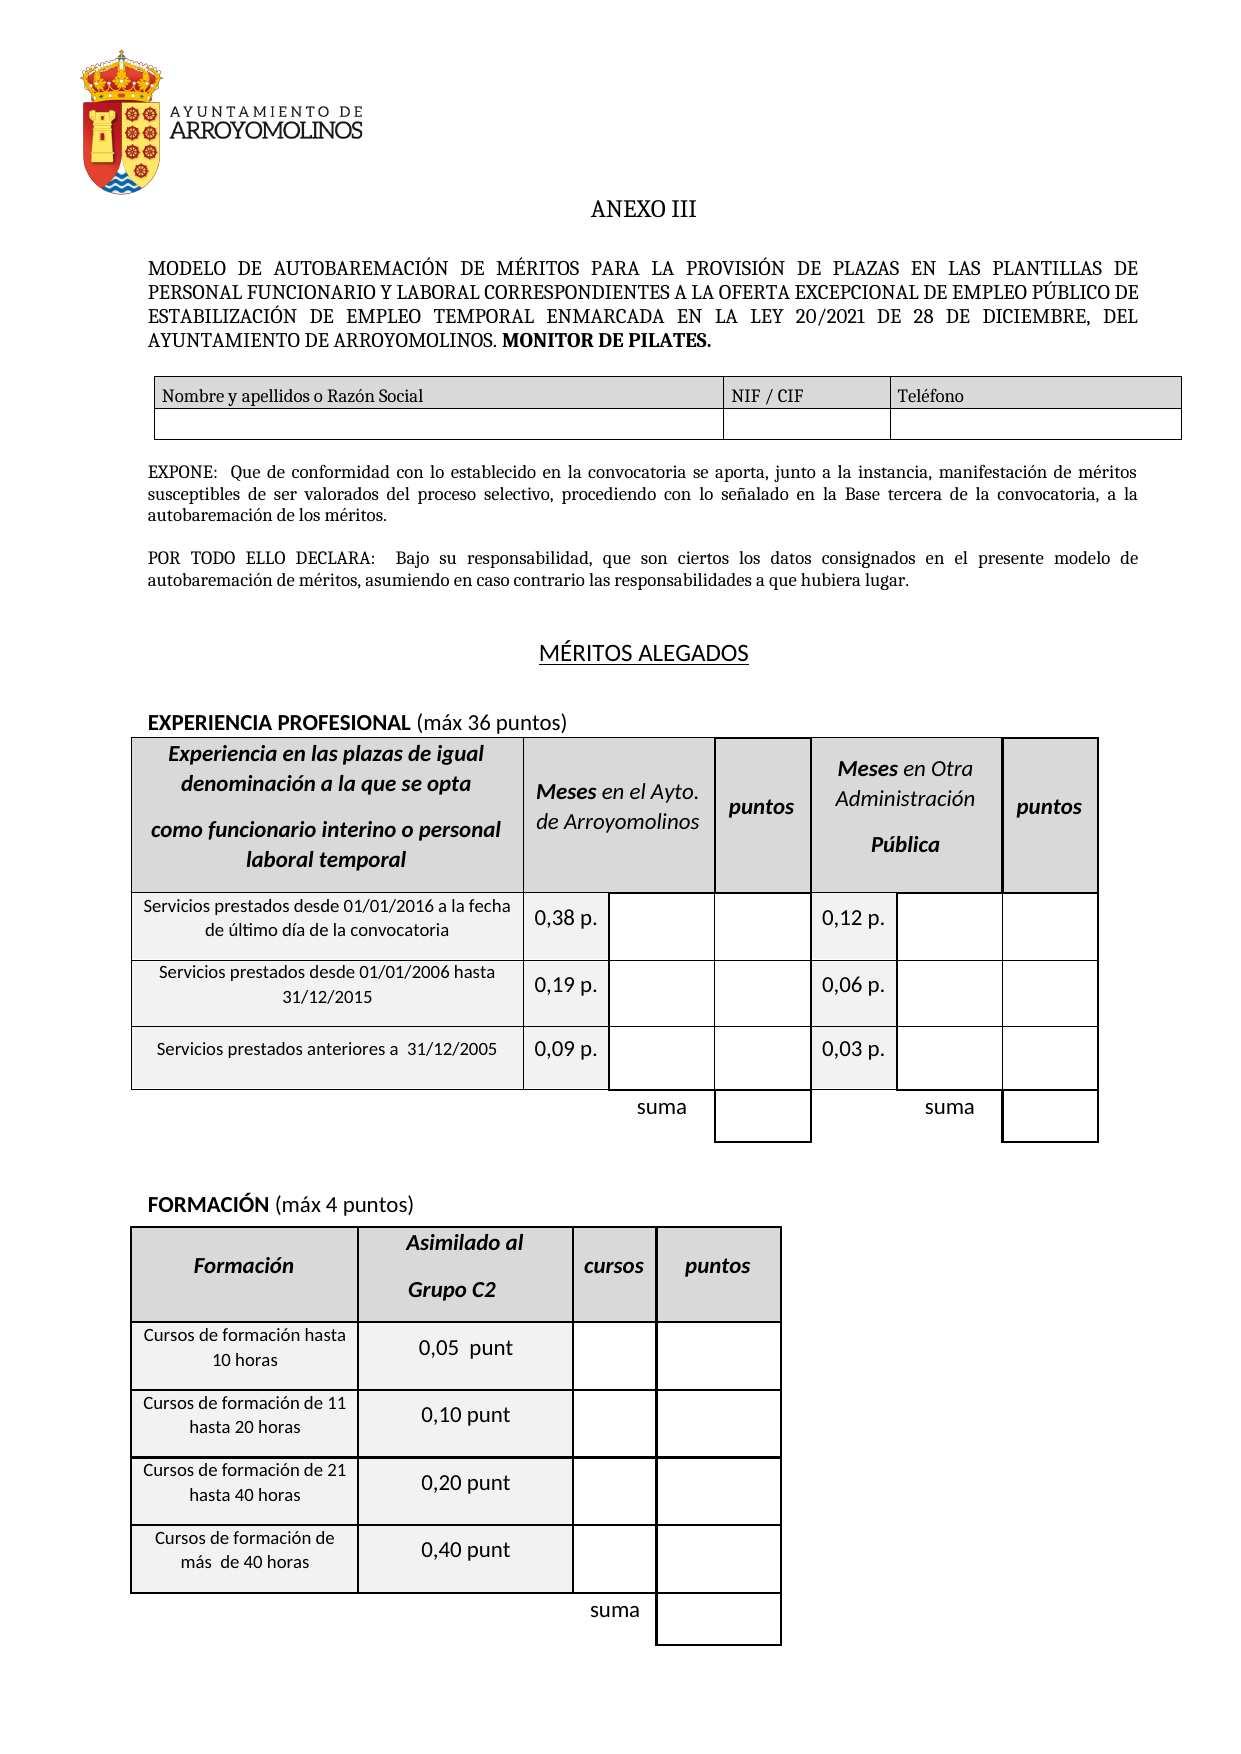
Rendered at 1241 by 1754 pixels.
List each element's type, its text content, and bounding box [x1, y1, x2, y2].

table_cell [610, 961, 714, 1026]
table_header puntos [716, 739, 810, 892]
text MÉRITOS ALEGADOS [148, 638, 1140, 668]
table_cell [1003, 894, 1097, 959]
table_cell [610, 894, 714, 959]
table_cell suma [897, 1091, 1001, 1141]
table_cell Servicios prestados anteriores a 31/12/2005 [132, 1027, 523, 1088]
table_cell [724, 409, 890, 439]
table_cell [1004, 1091, 1097, 1141]
table_cell [131, 1594, 358, 1644]
text [131, 737, 1112, 1174]
table_header Meses en Otra Administración Pública [812, 738, 1001, 892]
table_cell 0,20 punt [359, 1459, 572, 1524]
table_cell [898, 894, 1002, 959]
table_cell [898, 961, 1002, 1026]
table_cell [358, 1594, 573, 1644]
table_cell [1003, 961, 1097, 1026]
table_cell [155, 409, 723, 439]
table_cell 0,40 punt [359, 1526, 572, 1592]
table_cell [574, 1391, 655, 1456]
table_cell [574, 1526, 655, 1592]
table_cell 0,05 punt [359, 1323, 572, 1389]
table_cell [523, 1090, 609, 1141]
table_cell [131, 1090, 523, 1141]
table_cell 0,38 p. [524, 893, 608, 959]
table_cell [715, 1027, 810, 1088]
table_cell [1003, 1027, 1097, 1088]
table_cell [658, 1459, 780, 1524]
table_header Teléfono [891, 377, 1181, 408]
table_cell 0,03 p. [812, 1027, 896, 1088]
table_cell 0,19 p. [524, 961, 608, 1026]
table_cell [715, 894, 810, 959]
table_header puntos [1004, 739, 1097, 892]
table_cell [658, 1391, 780, 1456]
table_cell Servicios prestados desde 01/01/2006 hasta 31/12/2015 [132, 961, 523, 1026]
table_cell [610, 1027, 714, 1088]
table_cell 0,09 p. [524, 1027, 608, 1088]
text MODELO DE AUTOBAREMACIÓN DE MÉRITOS PARA LA PROVISIÓN DE PLAZAS EN LAS PLANTILLAS DE PERSONAL FUNCIONARIO Y LABORAL CORRESPONDIENTES A LA OFERTA EXCEPCIONAL DE EMPLEO PÚBLICO DE ESTABILIZACIÓN DE EMPLEO TEMPORAL ENMARCADA EN LA LEY 20/2021 DE 28 DE DICIEMBRE, DEL AYUNTAMIENTO DE ARROYOMOLINOS. MONITOR DE PILATES. [148, 256, 1140, 352]
text EXPONE: Que de conformidad con lo establecido en la convocatoria se aporta, junto a la instancia, manifestación de méritos susceptibles de ser valorados del proceso selectivo, procediendo con lo señalado en la Base tercera de la convocatoria, a la autobaremación de los méritos. [148, 462, 1140, 526]
table_cell [658, 1526, 780, 1592]
table_cell 0,12 p. [812, 893, 896, 959]
table_header Formación [132, 1228, 357, 1321]
table_header puntos [658, 1228, 780, 1321]
table_cell [574, 1323, 655, 1389]
table_header Experiencia en las plazas de igual denominación a la que se opta como funcionario interino o personal laboral temporal [132, 738, 523, 892]
table_cell [658, 1323, 780, 1389]
table_cell Cursos de formación de más de 40 horas [132, 1526, 357, 1592]
text POR TODO ELLO DECLARA: Bajo su responsabilidad, que son ciertos los datos consignados en el presente modelo de autobaremación de méritos, asumiendo en caso contrario las responsabilidades a que hubiera lugar. [148, 548, 1140, 591]
table_header Nombre y apellidos o Razón Social [155, 377, 723, 408]
table_header NIF / CIF [724, 377, 890, 408]
table_cell [658, 1594, 780, 1644]
table_cell Cursos de formación de 11 hasta 20 horas [132, 1391, 357, 1456]
table_header Meses en el Ayto. de Arroyomolinos [524, 738, 714, 892]
table_cell [898, 1027, 1002, 1088]
table_cell 0,06 p. [812, 961, 896, 1026]
table_cell Cursos de formación hasta 10 horas [132, 1323, 357, 1389]
table_header Asimilado al Grupo C2 [359, 1228, 572, 1321]
table_cell [715, 961, 810, 1026]
table_cell Servicios prestados desde 01/01/2016 a la fecha de último día de la convocatoria [132, 893, 523, 959]
table_cell [891, 409, 1181, 439]
text [131, 1226, 809, 1676]
table_cell suma [573, 1594, 655, 1644]
table_cell [716, 1091, 810, 1141]
table_header cursos [574, 1228, 655, 1321]
text EXPERIENCIA PROFESIONAL (máx 36 puntos) [148, 708, 1140, 736]
text ANEXO III [148, 195, 1140, 224]
table_cell suma [609, 1091, 714, 1141]
table_cell [574, 1459, 655, 1524]
table_cell Cursos de formación de 21 hasta 40 horas [132, 1459, 357, 1524]
table_cell 0,10 punt [359, 1391, 572, 1456]
text FORMACIÓN (máx 4 puntos) [148, 1190, 1140, 1218]
table_cell [812, 1090, 897, 1141]
